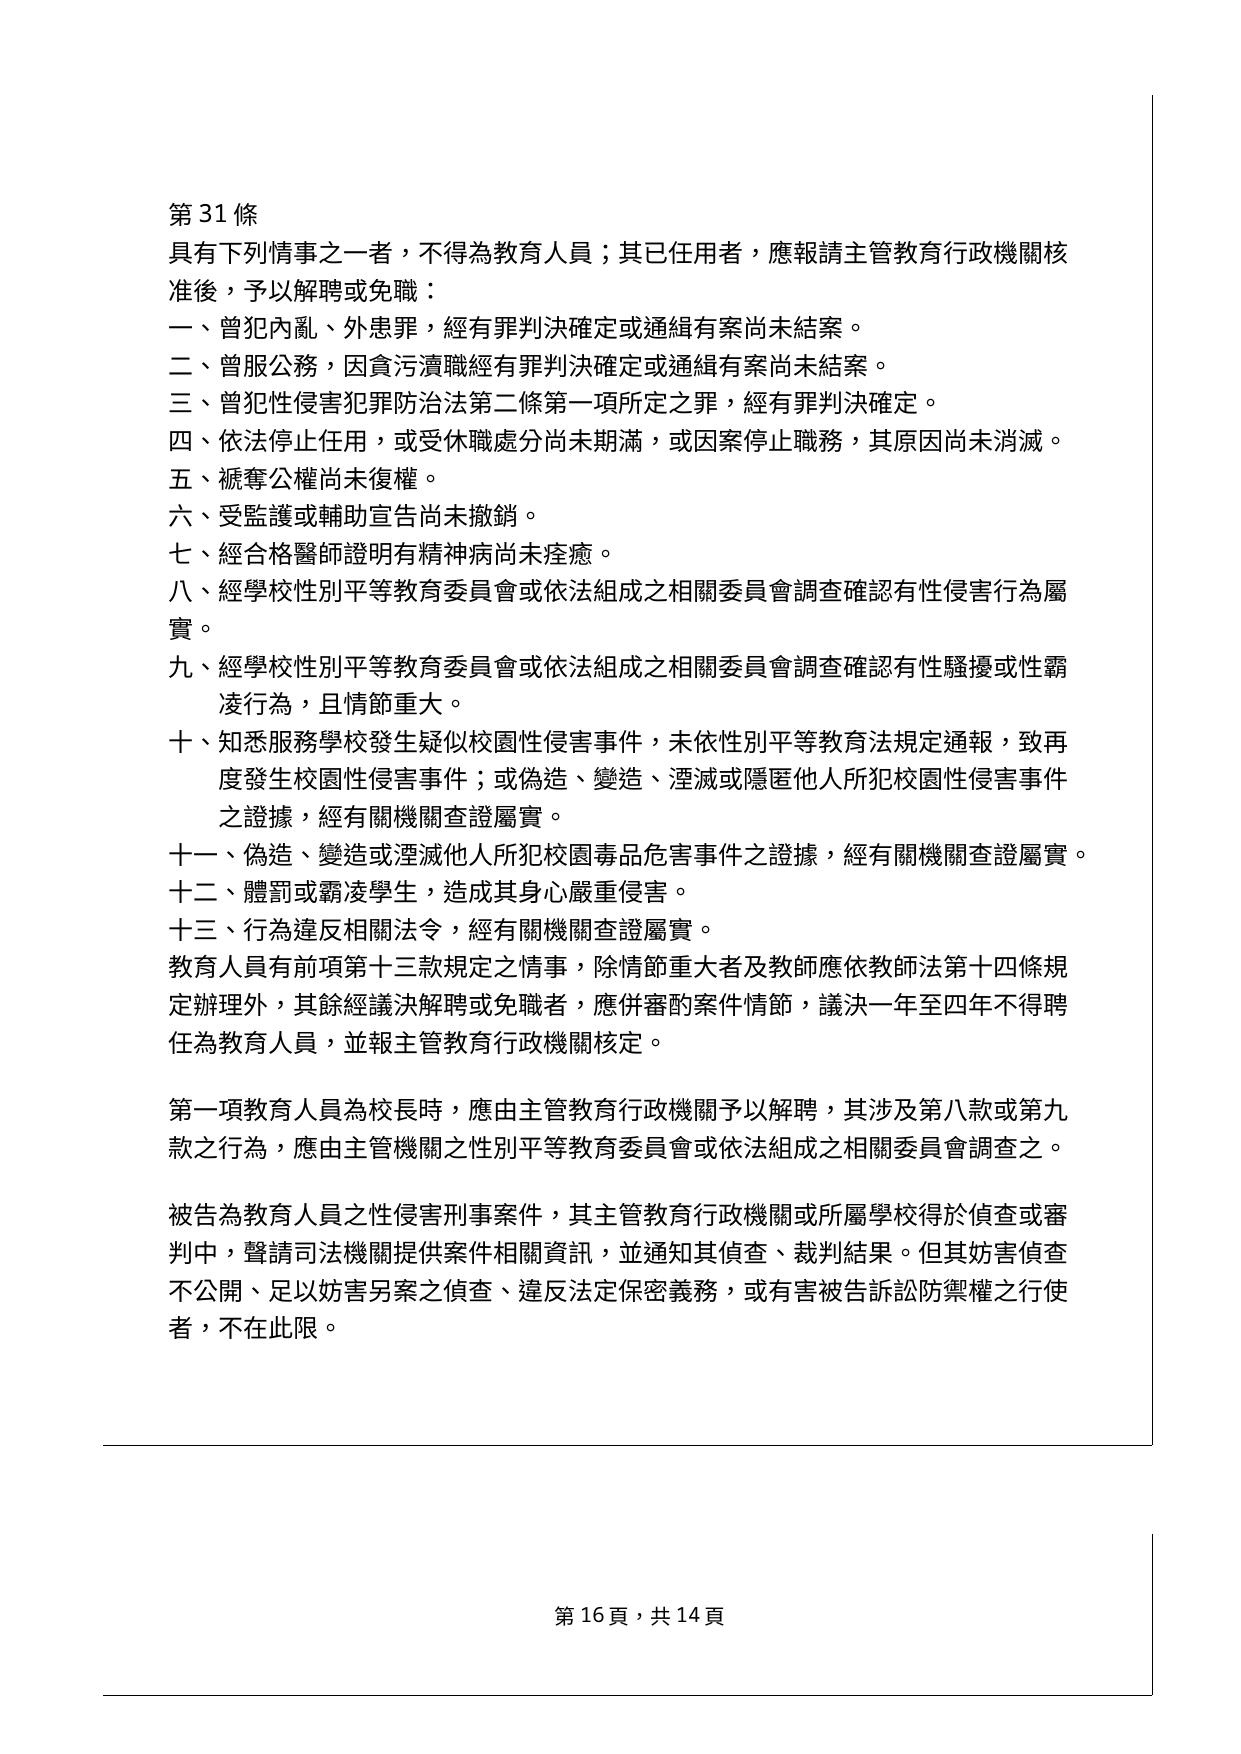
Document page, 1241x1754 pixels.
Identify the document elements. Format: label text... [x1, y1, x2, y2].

subtitle 教育人員有前項第十三款規定之情事，除情節重大者及教師應依教師法第十四條規定辦理外，其餘經議決解聘或免職者，應併審酌案件情節，議決一年至四年不得聘任為教育人員，並報主管教育行政機關核定。 [103, 947, 1152, 1059]
subtitle 被告為教育人員之性侵害刑事案件，其主管教育行政機關或所屬學校得於偵查或審判中，聲請司法機關提供案件相關資訊，並通知其偵查、裁判結果。但其妨害偵查不公開、足以妨害另案之偵查、違反法定保密義務，或有害被告訴訟防禦權之行使者，不在此限。 [103, 1194, 1152, 1345]
subtitle 五、褫奪公權尚未復權。 [103, 458, 1152, 495]
subtitle 第一項教育人員為校長時，應由主管教育行政機關予以解聘，其涉及第八款或第九款之行為，應由主管機關之性別平等教育委員會或依法組成之相關委員會調查之。 [103, 1089, 1152, 1164]
subtitle 十、知悉服務學校發生疑似校園性侵害事件，未依性別平等教育法規定通報，致再度發生校園性侵害事件；或偽造、變造、湮滅或隱匿他人所犯校園性侵害事件之證據，經有關機關查證屬實。 [103, 721, 1152, 834]
subtitle 十一、偽造、變造或湮滅他人所犯校園毒品危害事件之證據，經有關機關查證屬實。 [103, 834, 1152, 871]
subtitle 一、曾犯內亂、外患罪，經有罪判決確定或通緝有案尚未結案。 [103, 307, 1152, 345]
subtitle 三、曾犯性侵害犯罪防治法第二條第一項所定之罪，經有罪判決確定。 [103, 382, 1152, 420]
subtitle 九、經學校性別平等教育委員會或依法組成之相關委員會調查確認有性騷擾或性霸凌行為，且情節重大。 [103, 646, 1152, 721]
subtitle 四、依法停止任用，或受休職處分尚未期滿，或因案停止職務，其原因尚未消滅。 [103, 420, 1152, 458]
subtitle 具有下列情事之一者，不得為教育人員；其已任用者，應報請主管教育行政機關核 [103, 232, 1152, 270]
subtitle 准後，予以解聘或免職： [103, 270, 1152, 307]
subtitle 第31條 [103, 194, 1152, 232]
subtitle 二、曾服公務，因貪污瀆職經有罪判決確定或通緝有案尚未結案。 [103, 345, 1152, 382]
subtitle 七、經合格醫師證明有精神病尚未痊癒。 [103, 533, 1152, 571]
subtitle 十二、體罰或霸凌學生，造成其身心嚴重侵害。 [103, 871, 1152, 909]
subtitle 六、受監護或輔助宣告尚未撤銷。 [103, 495, 1152, 533]
subtitle 八、經學校性別平等教育委員會或依法組成之相關委員會調查確認有性侵害行為屬實。 [103, 571, 1152, 646]
subtitle 十三、行為違反相關法令，經有關機關查證屬實。 [103, 909, 1152, 947]
